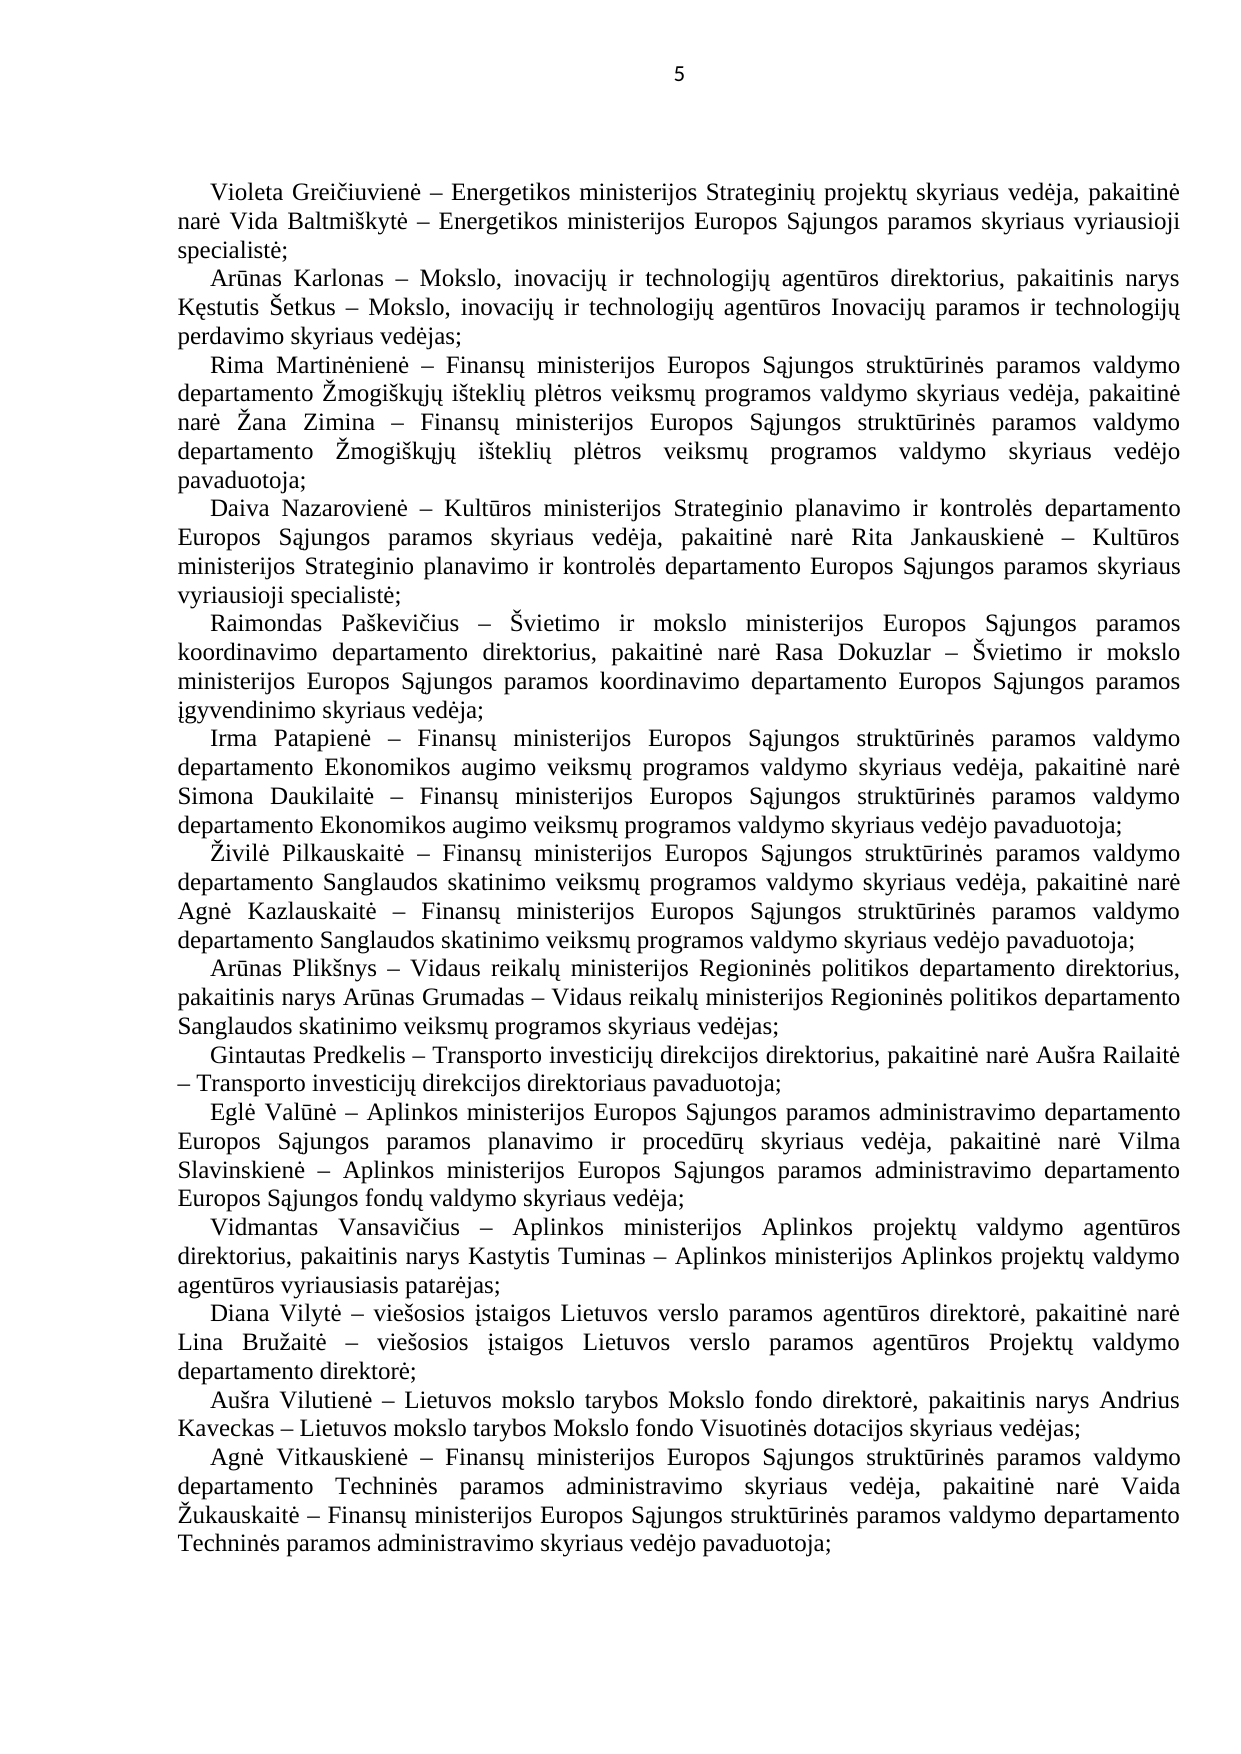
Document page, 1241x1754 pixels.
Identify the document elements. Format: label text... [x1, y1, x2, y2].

text Diana Vilytė – viešosios įstaigos Lietuvos verslo paramos agentūros direktorė, pakaitinė narė Lina Bružaitė – viešosios įstaigos Lietuvos verslo paramos agentūros Projektų valdymo departamento direktorė; [177, 1298, 1181, 1385]
text Raimondas Paškevičius – Švietimo ir mokslo ministerijos Europos Sąjungos paramos koordinavimo departamento direktorius, pakaitinė narė Rasa Dokuzlar – Švietimo ir mokslo ministerijos Europos Sąjungos paramos koordinavimo departamento Europos Sąjungos paramos įgyvendinimo skyriaus vedėja; [177, 608, 1181, 723]
text Aušra Vilutienė – Lietuvos mokslo tarybos Mokslo fondo direktorė, pakaitinis narys Andrius Kaveckas – Lietuvos mokslo tarybos Mokslo fondo Visuotinės dotacijos skyriaus vedėjas; [177, 1385, 1181, 1442]
text Arūnas Plikšnys – Vidaus reikalų ministerijos Regioninės politikos departamento direktorius, pakaitinis narys Arūnas Grumadas – Vidaus reikalų ministerijos Regioninės politikos departamento Sanglaudos skatinimo veiksmų programos skyriaus vedėjas; [177, 953, 1181, 1040]
text Agnė Vitkauskienė – Finansų ministerijos Europos Sąjungos struktūrinės paramos valdymo departamento Techninės paramos administravimo skyriaus vedėja, pakaitinė narė Vaida Žukauskaitė – Finansų ministerijos Europos Sąjungos struktūrinės paramos valdymo departamento Techninės paramos administravimo skyriaus vedėjo pavaduotoja; [177, 1442, 1181, 1557]
text Vidmantas Vansavičius – Aplinkos ministerijos Aplinkos projektų valdymo agentūros direktorius, pakaitinis narys Kastytis Tuminas – Aplinkos ministerijos Aplinkos projektų valdymo agentūros vyriausiasis patarėjas; [177, 1212, 1181, 1298]
text Daiva Nazarovienė – Kultūros ministerijos Strateginio planavimo ir kontrolės departamento Europos Sąjungos paramos skyriaus vedėja, pakaitinė narė Rita Jankauskienė – Kultūros ministerijos Strateginio planavimo ir kontrolės departamento Europos Sąjungos paramos skyriaus vyriausioji specialistė; [177, 493, 1181, 608]
text Arūnas Karlonas – Mokslo, inovacijų ir technologijų agentūros direktorius, pakaitinis narys Kęstutis Šetkus – Mokslo, inovacijų ir technologijų agentūros Inovacijų paramos ir technologijų perdavimo skyriaus vedėjas; [177, 263, 1181, 350]
text Rima Martinėnienė – Finansų ministerijos Europos Sąjungos struktūrinės paramos valdymo departamento Žmogiškųjų išteklių plėtros veiksmų programos valdymo skyriaus vedėja, pakaitinė narė Žana Zimina – Finansų ministerijos Europos Sąjungos struktūrinės paramos valdymo departamento Žmogiškųjų išteklių plėtros veiksmų programos valdymo skyriaus vedėjo pavaduotoja; [177, 350, 1181, 493]
text Eglė Valūnė – Aplinkos ministerijos Europos Sąjungos paramos administravimo departamento Europos Sąjungos paramos planavimo ir procedūrų skyriaus vedėja, pakaitinė narė Vilma Slavinskienė – Aplinkos ministerijos Europos Sąjungos paramos administravimo departamento Europos Sąjungos fondų valdymo skyriaus vedėja; [177, 1097, 1181, 1212]
text Violeta Greičiuvienė – Energetikos ministerijos Strateginių projektų skyriaus vedėja, pakaitinė narė Vida Baltmiškytė – Energetikos ministerijos Europos Sąjungos paramos skyriaus vyriausioji specialistė; [177, 177, 1181, 263]
text Živilė Pilkauskaitė – Finansų ministerijos Europos Sąjungos struktūrinės paramos valdymo departamento Sanglaudos skatinimo veiksmų programos valdymo skyriaus vedėja, pakaitinė narė Agnė Kazlauskaitė – Finansų ministerijos Europos Sąjungos struktūrinės paramos valdymo departamento Sanglaudos skatinimo veiksmų programos valdymo skyriaus vedėjo pavaduotoja; [177, 838, 1181, 953]
text Irma Patapienė – Finansų ministerijos Europos Sąjungos struktūrinės paramos valdymo departamento Ekonomikos augimo veiksmų programos valdymo skyriaus vedėja, pakaitinė narė Simona Daukilaitė – Finansų ministerijos Europos Sąjungos struktūrinės paramos valdymo departamento Ekonomikos augimo veiksmų programos valdymo skyriaus vedėjo pavaduotoja; [177, 723, 1181, 838]
text Gintautas Predkelis – Transporto investicijų direkcijos direktorius, pakaitinė narė Aušra Railaitė – Transporto investicijų direkcijos direktoriaus pavaduotoja; [177, 1040, 1181, 1097]
